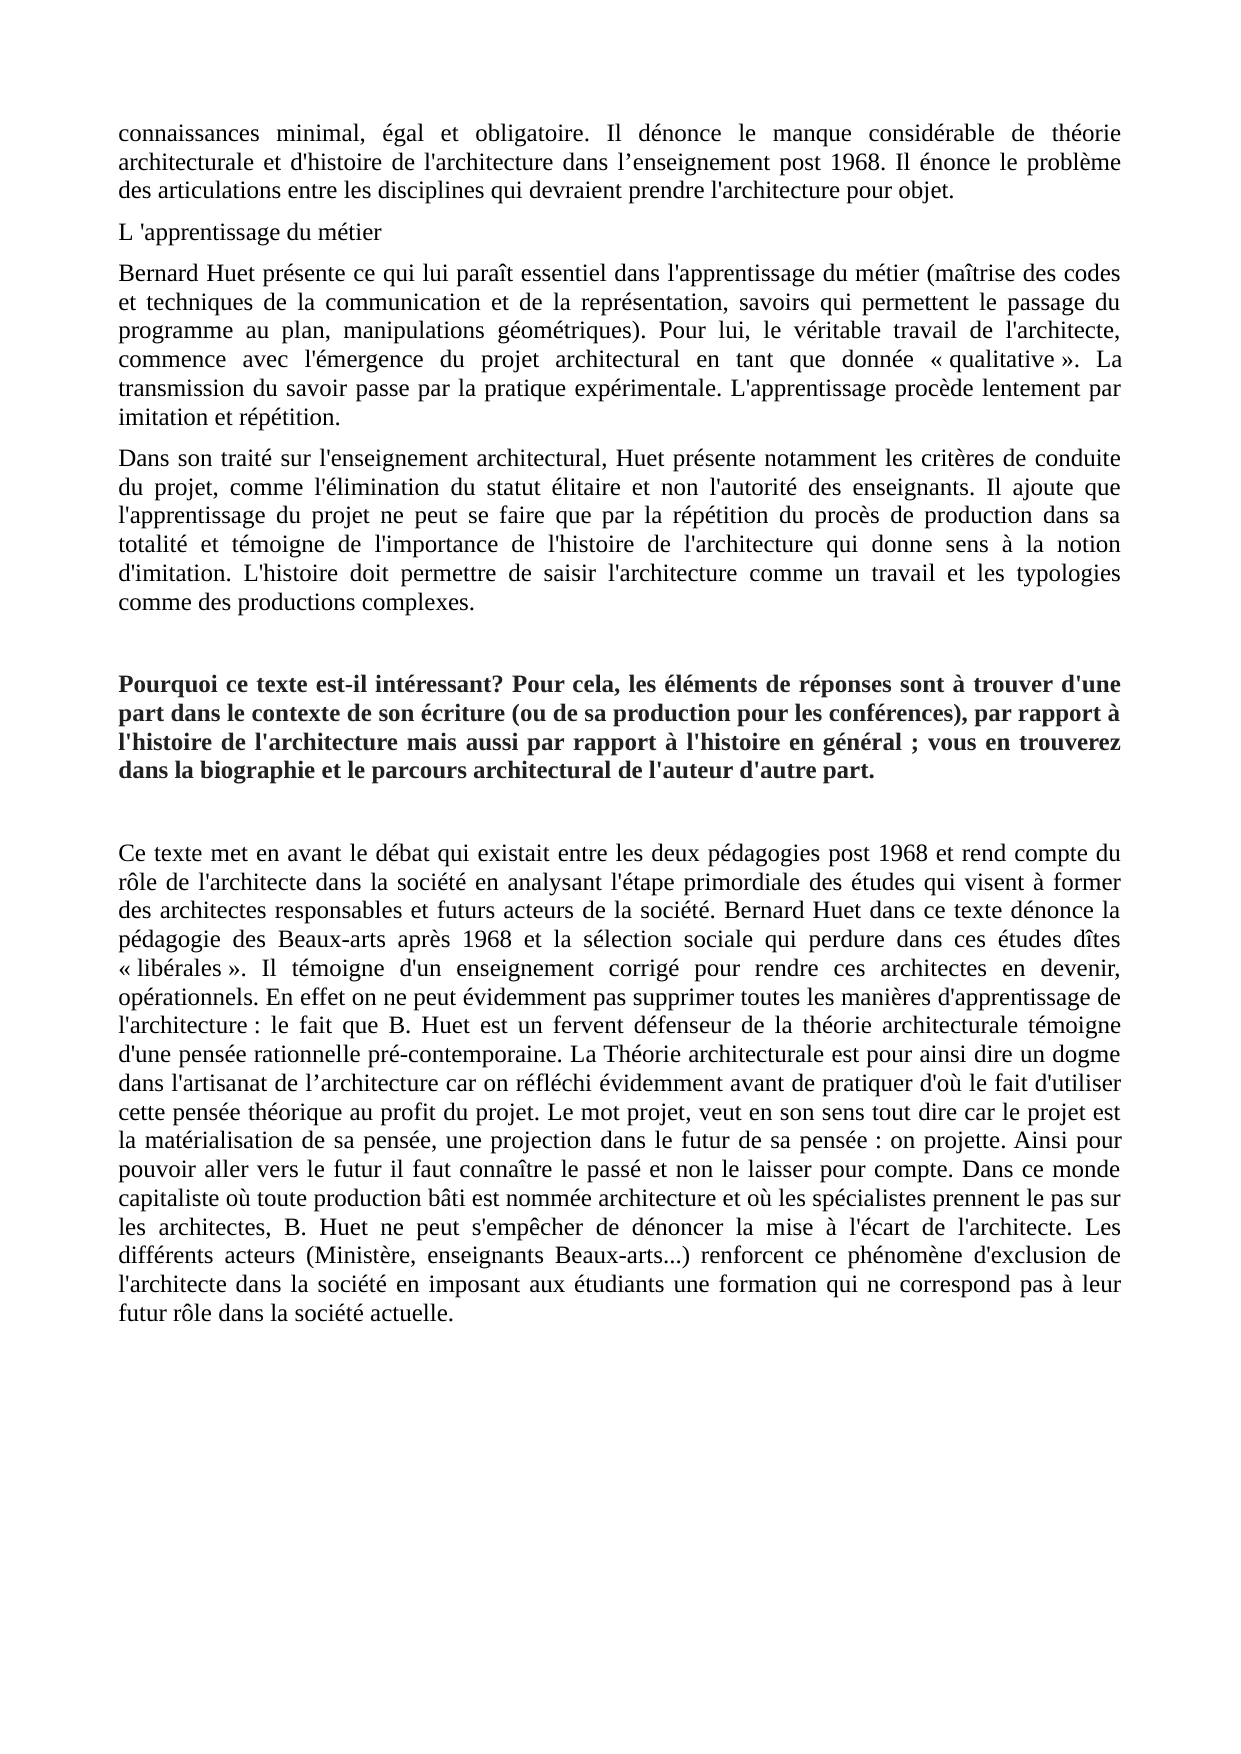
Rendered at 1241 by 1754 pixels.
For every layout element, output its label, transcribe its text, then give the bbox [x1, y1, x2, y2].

text Dans son traité sur l'enseignement architectural, Huet présente notamment les critères de conduite du projet, comme l'élimination du statut élitaire et non l'autorité des enseignants. Il ajoute que l'apprentissage du projet ne peut se faire que par la répétition du procès de production dans sa totalité et témoigne de l'importance de l'histoire de l'architecture qui donne sens à la notion d'imitation. L'histoire doit permettre de saisir l'architecture comme un travail et les typologies comme des productions complexes. [118, 443, 1122, 616]
text L 'apprentissage du métier [118, 217, 1122, 246]
text Pourquoi ce texte est-il intéressant? Pour cela, les éléments de réponses sont à trouver d'une part dans le contexte de son écriture (ou de sa production pour les conférences), par rapport à l'histoire de l'architecture mais aussi par rapport à l'histoire en général ; vous en trouverez dans la biographie et le parcours architectural de l'auteur d'autre part. [118, 669, 1122, 784]
text Ce texte met en avant le débat qui existait entre les deux pédagogies post 1968 et rend compte du rôle de l'architecte dans la société en analysant l'étape primordiale des études qui visent à former des architectes responsables et futurs acteurs de la société. Bernard Huet dans ce texte dénonce la pédagogie des Beaux-arts après 1968 et la sélection sociale qui perdure dans ces études dîtes « libérales ». Il témoigne d'un enseignement corrigé pour rendre ces architectes en devenir, opérationnels. En effet on ne peut évidemment pas supprimer toutes les manières d'apprentissage de l'architecture : le fait que B. Huet est un fervent défenseur de la théorie architecturale témoigne d'une pensée rationnelle pré-contemporaine. La Théorie architecturale est pour ainsi dire un dogme dans l'artisanat de l’architecture car on réfléchi évidemment avant de pratiquer d'où le fait d'utiliser cette pensée théorique au profit du projet. Le mot projet, veut en son sens tout dire car le projet est la matérialisation de sa pensée, une projection dans le futur de sa pensée : on projette. Ainsi pour pouvoir aller vers le futur il faut connaître le passé et non le laisser pour compte. Dans ce monde capitaliste où toute production bâti est nommée architecture et où les spécialistes prennent le pas sur les architectes, B. Huet ne peut s'empêcher de dénoncer la mise à l'écart de l'architecte. Les différents acteurs (Ministère, enseignants Beaux-arts...) renforcent ce phénomène d'exclusion de l'architecte dans la société en imposant aux étudiants une formation qui ne correspond pas à leur futur rôle dans la société actuelle. [118, 838, 1122, 1327]
text connaissances minimal, égal et obligatoire. Il dénonce le manque considérable de théorie architecturale et d'histoire de l'architecture dans l’enseignement post 1968. Il énonce le problème des articulations entre les disciplines qui devraient prendre l'architecture pour objet. [118, 118, 1122, 204]
text Bernard Huet présente ce qui lui paraît essentiel dans l'apprentissage du métier (maîtrise des codes et techniques de la communication et de la représentation, savoirs qui permettent le passage du programme au plan, manipulations géométriques). Pour lui, le véritable travail de l'architecte, commence avec l'émergence du projet architectural en tant que donnée « qualitative ». La transmission du savoir passe par la pratique expérimentale. L'apprentissage procède lentement par imitation et répétition. [118, 258, 1122, 431]
